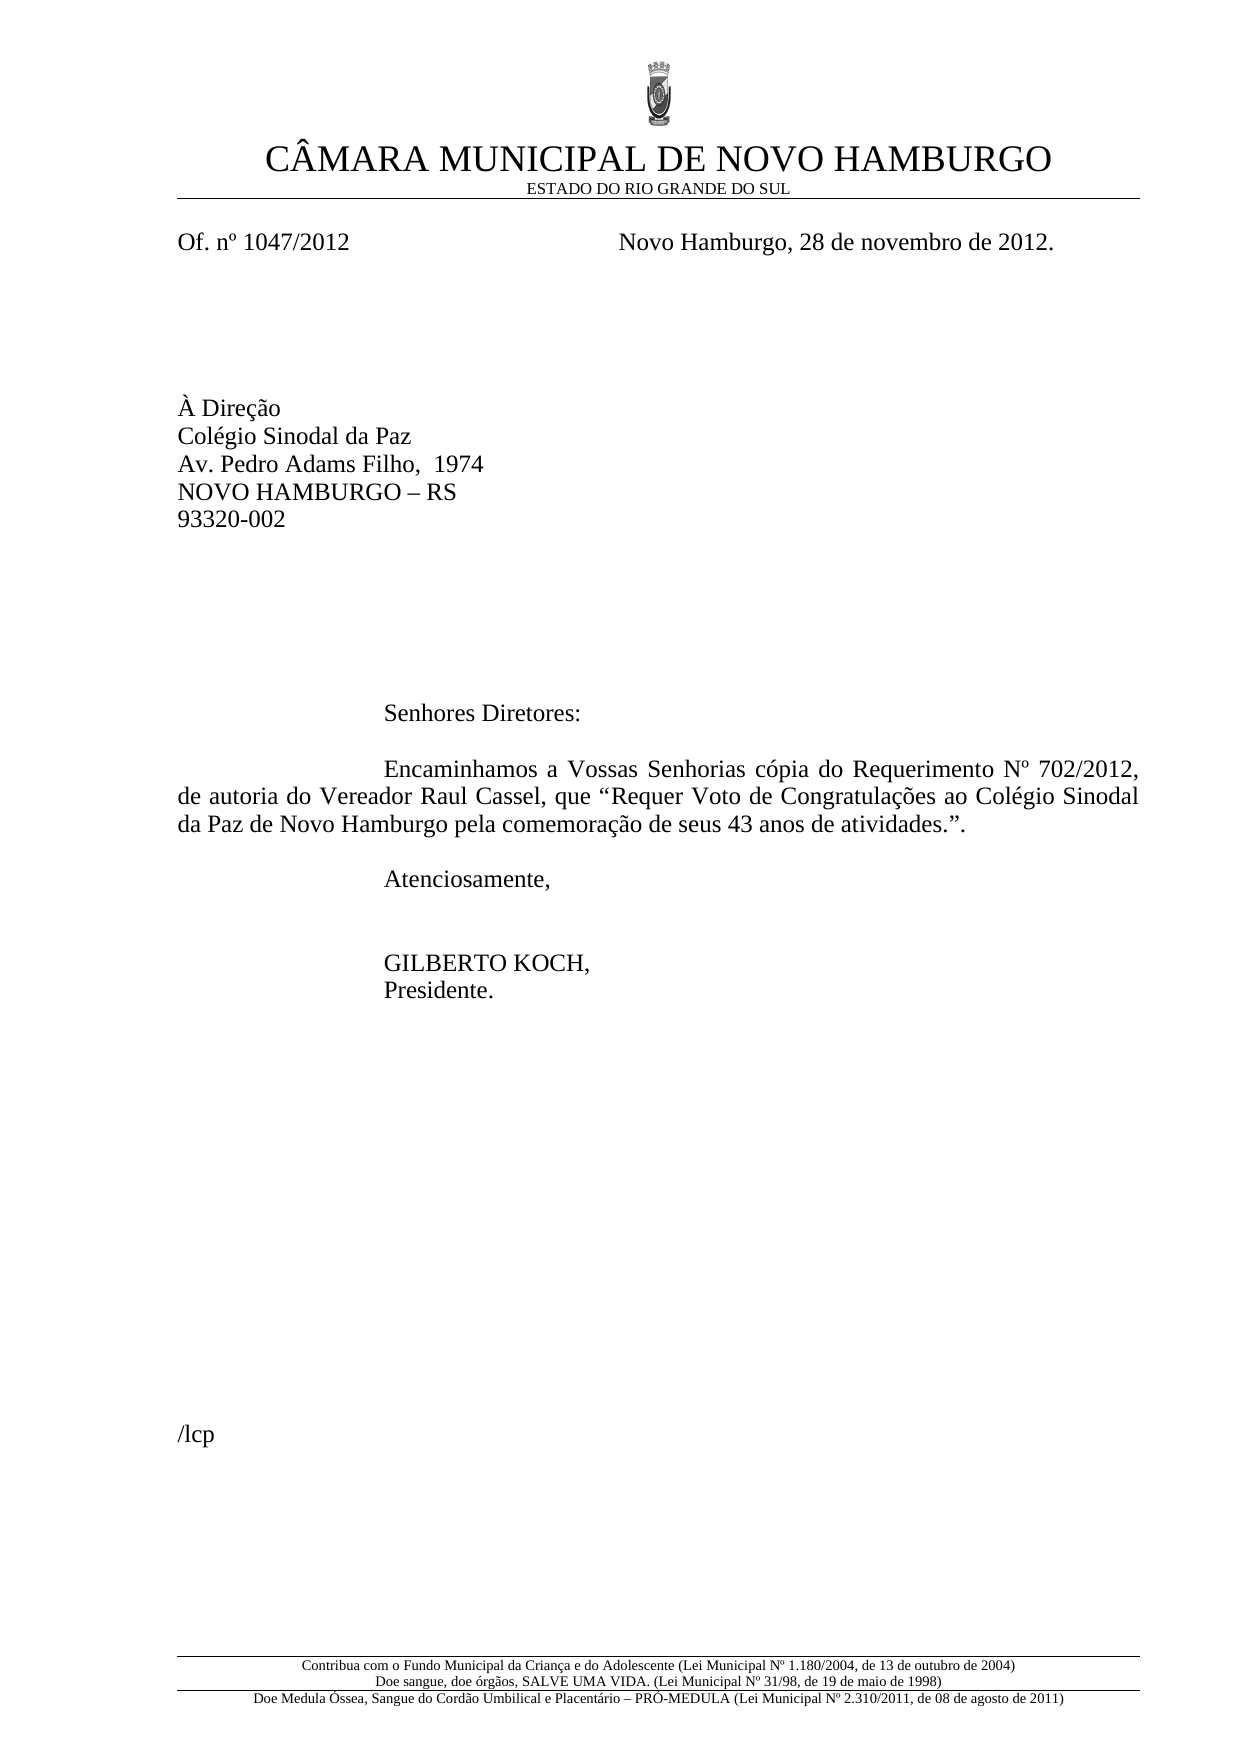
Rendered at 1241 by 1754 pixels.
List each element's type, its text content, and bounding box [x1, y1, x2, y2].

text À Direção [177, 394, 1140, 422]
text Av. Pedro Adams Filho, 1974 [177, 450, 1140, 478]
text Of. nº 1047/2012 Novo Hamburgo, 28 de novembro de 2012. [177, 228, 1140, 256]
text Senhores Diretores: [177, 699, 1140, 727]
text Atenciosamente, [177, 866, 1140, 893]
text /lcp [177, 1420, 1140, 1447]
text Encaminhamos a Vossas Senhorias cópia do Requerimento Nº 702/2012, de autoria do Vereador Raul Cassel, que “Requer Voto de Congratulações ao Colégio Sinodal da Paz de Novo Hamburgo pela comemoração de seus 43 anos de atividades.”. [177, 755, 1140, 838]
text 93320-002 [177, 505, 1140, 533]
text GILBERTO KOCH, [177, 949, 1140, 976]
text Colégio Sinodal da Paz [177, 422, 1140, 450]
text Presidente. [177, 976, 1140, 1004]
text NOVO HAMBURGO – RS [177, 478, 1140, 505]
